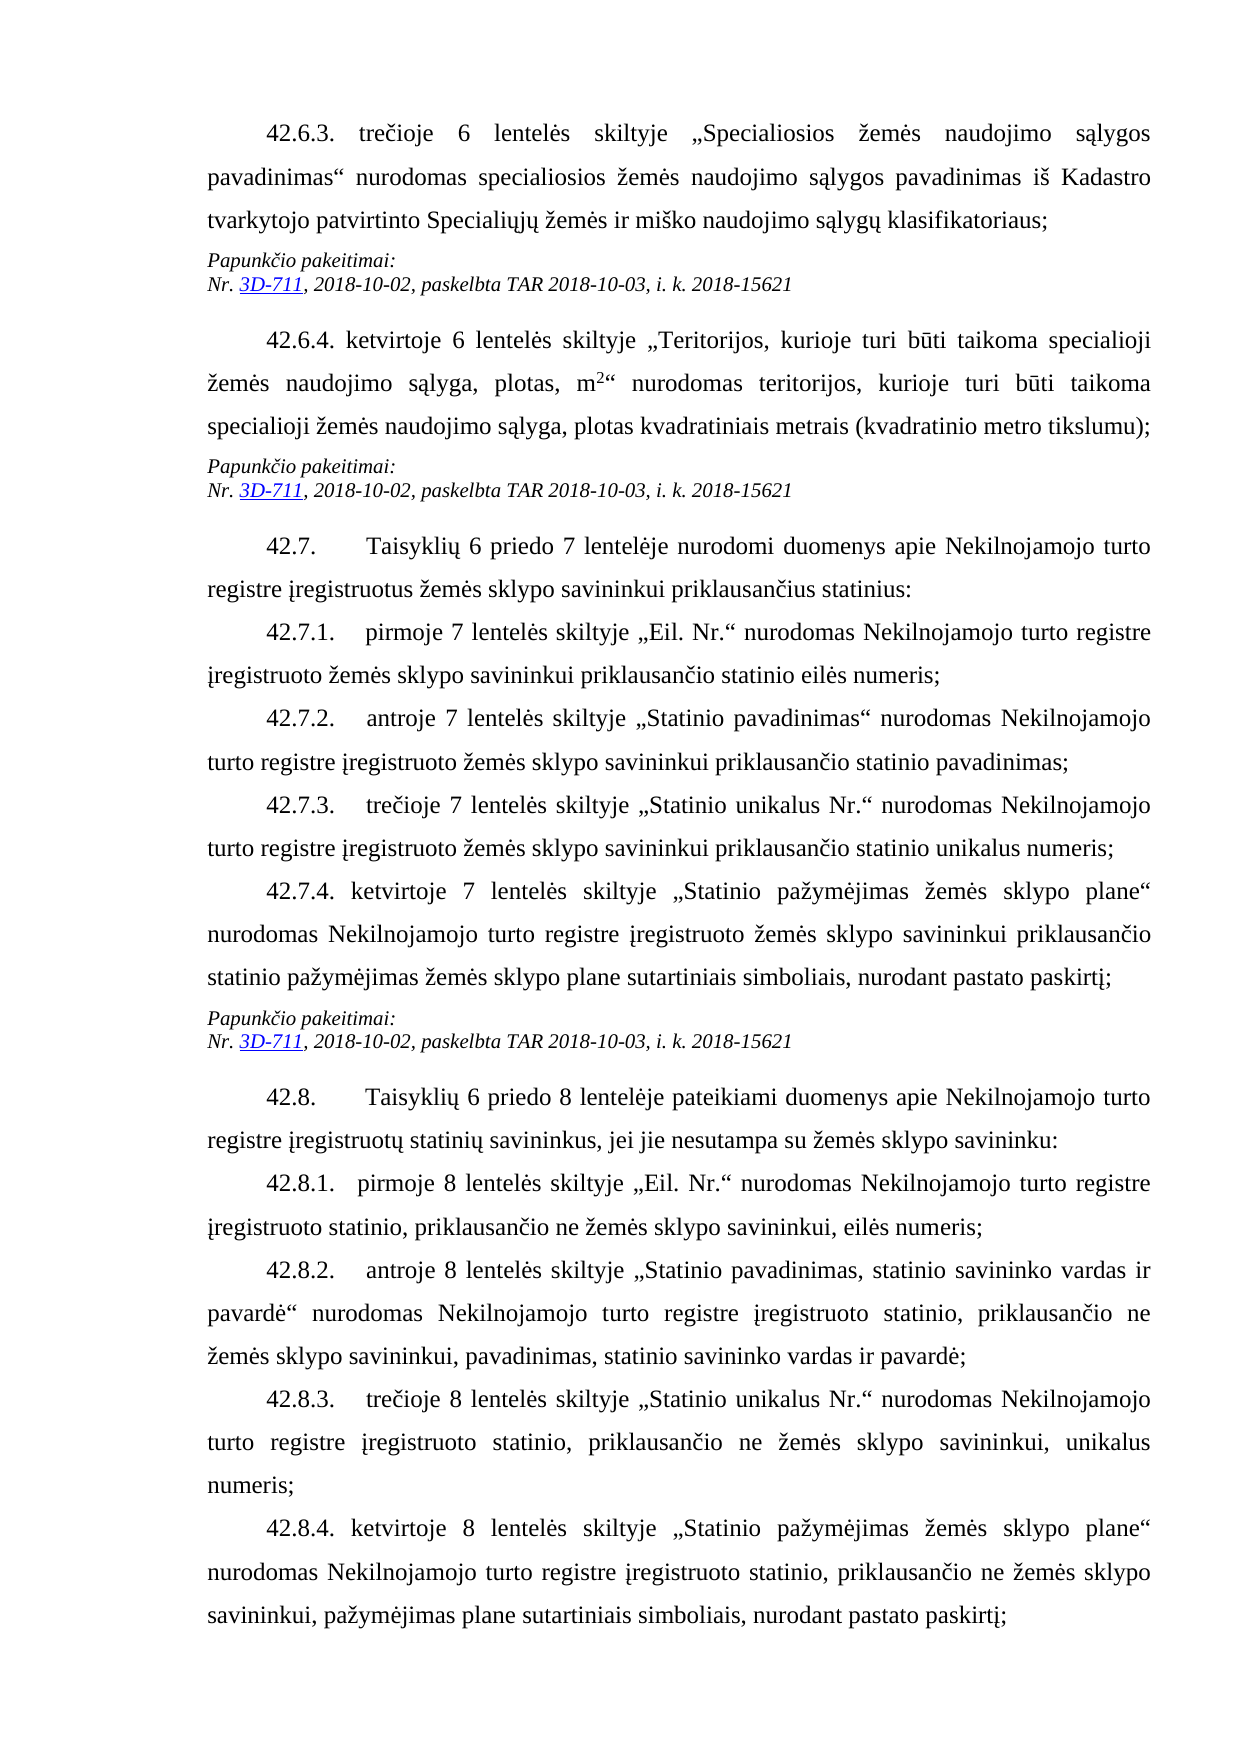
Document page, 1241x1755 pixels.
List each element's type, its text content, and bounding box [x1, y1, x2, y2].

text 42.7.1. pirmoje 7 lentelės skiltyje „Eil. Nr.“ nurodomas Nekilnojamojo turto registre įregistruoto žemės sklypo savininkui priklausančio statinio eilės numeris; [207, 617, 1152, 689]
text 42.8.2. antroje 8 lentelės skiltyje „Statinio pavadinimas, statinio savininko vardas ir pavardė“ nurodomas Nekilnojamojo turto registre įregistruoto statinio, priklausančio ne žemės sklypo savininkui, pavadinimas, statinio savininko vardas ir pavardė; [207, 1255, 1152, 1370]
text 42.8.3. trečioje 8 lentelės skiltyje „Statinio unikalus Nr.“ nurodomas Nekilnojamojo turto registre įregistruoto statinio, priklausančio ne žemės sklypo savininkui, unikalus numeris; [207, 1384, 1152, 1499]
text Papunkčio pakeitimai: [207, 454, 1152, 478]
text 42.7. Taisyklių 6 priedo 7 lentelėje nurodomi duomenys apie Nekilnojamojo turto registre įregistruotus žemės sklypo savininkui priklausančius statinius: [207, 531, 1152, 603]
text Nr. 3D-711, 2018-10-02, paskelbta TAR 2018-10-03, i. k. 2018-15621 [207, 478, 1152, 502]
text 42.7.4. ketvirtoje 7 lentelės skiltyje „Statinio pažymėjimas žemės sklypo plane“ nurodomas Nekilnojamojo turto registre įregistruoto žemės sklypo savininkui priklausančio statinio pažymėjimas žemės sklypo plane sutartiniais simboliais, nurodant pastato paskirtį; [207, 876, 1152, 991]
text 42.8. Taisyklių 6 priedo 8 lentelėje pateikiami duomenys apie Nekilnojamojo turto registre įregistruotų statinių savininkus, jei jie nesutampa su žemės sklypo savininku: [207, 1082, 1152, 1154]
text 42.7.3. trečioje 7 lentelės skiltyje „Statinio unikalus Nr.“ nurodomas Nekilnojamojo turto registre įregistruoto žemės sklypo savininkui priklausančio statinio unikalus numeris; [207, 790, 1152, 862]
text Nr. 3D-711, 2018-10-02, paskelbta TAR 2018-10-03, i. k. 2018-15621 [207, 1029, 1152, 1053]
text 42.6.3. trečioje 6 lentelės skiltyje „Specialiosios žemės naudojimo sąlygos pavadinimas“ nurodomas specialiosios žemės naudojimo sąlygos pavadinimas iš Kadastro tvarkytojo patvirtinto Specialiųjų žemės ir miško naudojimo sąlygų klasifikatoriaus; [207, 118, 1152, 233]
text 42.8.1. pirmoje 8 lentelės skiltyje „Eil. Nr.“ nurodomas Nekilnojamojo turto registre įregistruoto statinio, priklausančio ne žemės sklypo savininkui, eilės numeris; [207, 1168, 1152, 1240]
text 42.7.2. antroje 7 lentelės skiltyje „Statinio pavadinimas“ nurodomas Nekilnojamojo turto registre įregistruoto žemės sklypo savininkui priklausančio statinio pavadinimas; [207, 703, 1152, 775]
text Nr. 3D-711, 2018-10-02, paskelbta TAR 2018-10-03, i. k. 2018-15621 [207, 272, 1152, 296]
text 42.6.4. ketvirtoje 6 lentelės skiltyje „Teritorijos, kurioje turi būti taikoma specialioji žemės naudojimo sąlyga, plotas, m2“ nurodomas teritorijos, kurioje turi būti taikoma specialioji žemės naudojimo sąlyga, plotas kvadratiniais metrais (kvadratinio metro tikslumu); [207, 325, 1152, 440]
text Papunkčio pakeitimai: [207, 1005, 1152, 1029]
text 42.8.4. ketvirtoje 8 lentelės skiltyje „Statinio pažymėjimas žemės sklypo plane“ nurodomas Nekilnojamojo turto registre įregistruoto statinio, priklausančio ne žemės sklypo savininkui, pažymėjimas plane sutartiniais simboliais, nurodant pastato paskirtį; [207, 1513, 1152, 1628]
text Papunkčio pakeitimai: [207, 248, 1152, 272]
